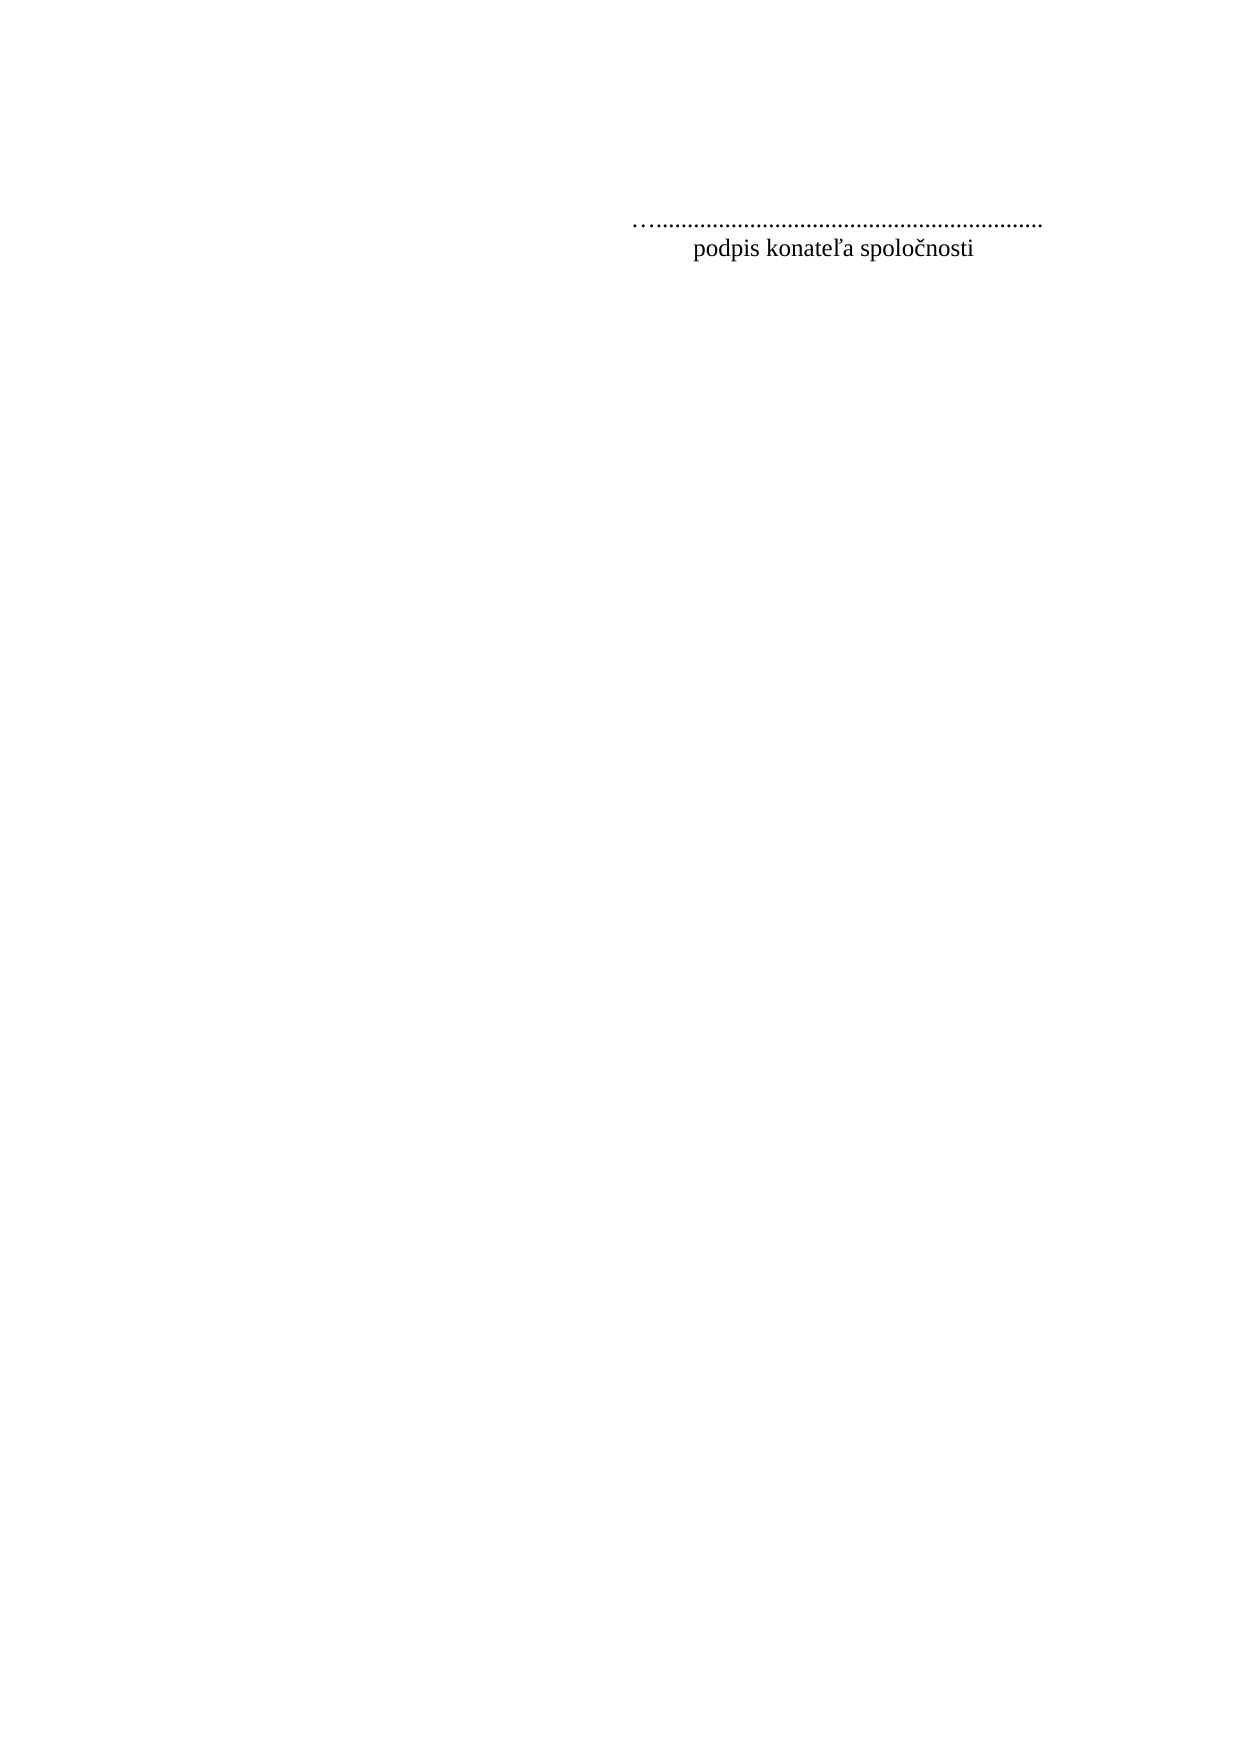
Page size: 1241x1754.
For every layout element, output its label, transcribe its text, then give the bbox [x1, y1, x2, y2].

text podpis konateľa spoločnosti [118, 233, 1122, 262]
text ….............................................................. [118, 204, 1122, 233]
